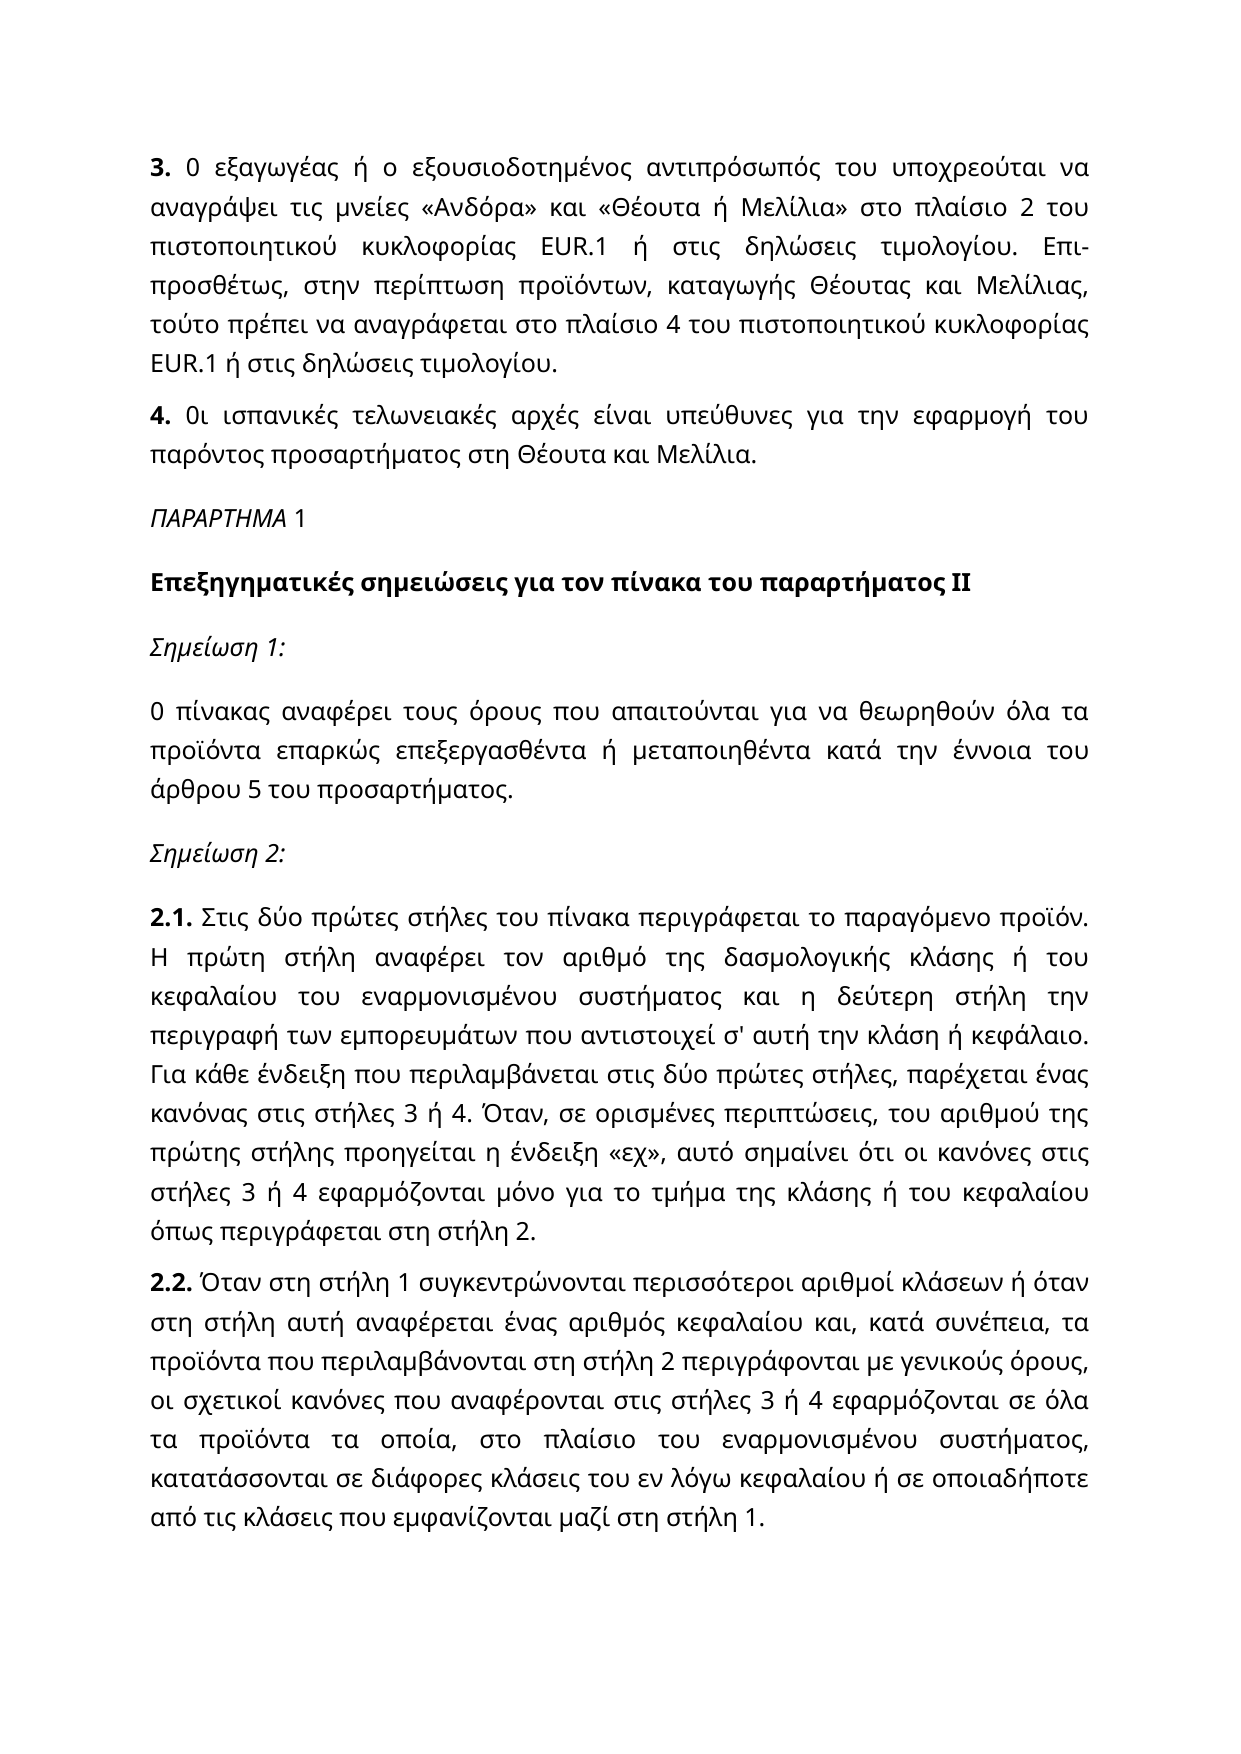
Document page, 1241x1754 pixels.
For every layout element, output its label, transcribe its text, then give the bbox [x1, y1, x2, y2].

text 0 πίνακας αναφέρει τους όρους που απαιτούνται για να θεωρηθούν όλα τα προϊόντα επαρκώς επεξεργασθέντα ή μεταποιηθέντα κατά την έννοια του άρθρου 5 του προσαρτήματος. [150, 693, 1090, 806]
text Σημείωση 2: [150, 836, 1090, 870]
text 4. 0ι ισπανικές τελωνειακές αρχές είναι υπεύθυνες για την εφαρμογή του παρόντος προσαρτήματος στη Θέουτα και Μελίλια. [150, 397, 1090, 471]
text ΠΑΡΑΡΤΗΜΑ 1 [150, 501, 1090, 535]
text 2.1. Στις δύο πρώτες στήλες του πίνακα περιγράφεται το παραγόμενο προϊόν. Η πρώτη στήλη αναφέρει τον αριθμό της δασμολογικής κλάσης ή του κεφαλαίου του εναρμονισμένου συστήματος και η δεύτερη στήλη την περιγραφή των εμπορευμάτων που αντιστοιχεί σ' αυτή την κλάση ή κεφάλαιο. Για κάθε ένδειξη που περιλαμβάνεται στις δύο πρώτες στήλες, παρέχεται ένας κανόνας στις στήλες 3 ή 4. Όταν, σε ορισμένες περιπτώσεις, του αριθμού της πρώτης στήλης προηγείται η ένδειξη «εχ», αυτό σημαίνει ότι οι κανόνες στις στήλες 3 ή 4 εφαρμόζονται μόνο για το τμήμα της κλάσης ή του κεφαλαίου όπως περιγράφεται στη στήλη 2. [150, 900, 1090, 1247]
text 3. 0 εξαγωγέας ή ο εξουσιοδοτημένος αντιπρόσωπός του υποχρεούται να αναγράψει τις μνείες «Ανδόρα» και «Θέουτα ή Μελίλια» στο πλαίσιο 2 του πιστοποιητικού κυκλοφορίας EUR.1 ή στις δηλώσεις τιμολογίου. Επι- προσθέτως, στην περίπτωση προϊόντων, καταγωγής Θέουτας και Μελίλιας, τούτο πρέπει να αναγράφεται στο πλαίσιο 4 του πιστοποιητικού κυκλοφορίας EUR.1 ή στις δηλώσεις τιμολογίου. [150, 150, 1090, 380]
text Επεξηγηματικές σημειώσεις για τον πίνακα του παραρτήματος ΙΙ [150, 565, 1090, 599]
text Σημείωση 1: [150, 629, 1090, 663]
text 2.2. Όταν στη στήλη 1 συγκεντρώνονται περισσότεροι αριθμοί κλάσεων ή όταν στη στήλη αυτή αναφέρεται ένας αριθμός κεφαλαίου και, κατά συνέπεια, τα προϊόντα που περιλαμβάνονται στη στήλη 2 περιγράφονται με γενικούς όρους, οι σχετικοί κανόνες που αναφέρονται στις στήλες 3 ή 4 εφαρμόζονται σε όλα τα προϊόντα τα οποία, στο πλαίσιο του εναρμονισμένου συστήματος, κατατάσσονται σε διάφορες κλάσεις του εν λόγω κεφαλαίου ή σε οποιαδήποτε από τις κλάσεις που εμφανίζονται μαζί στη στήλη 1. [150, 1265, 1090, 1534]
